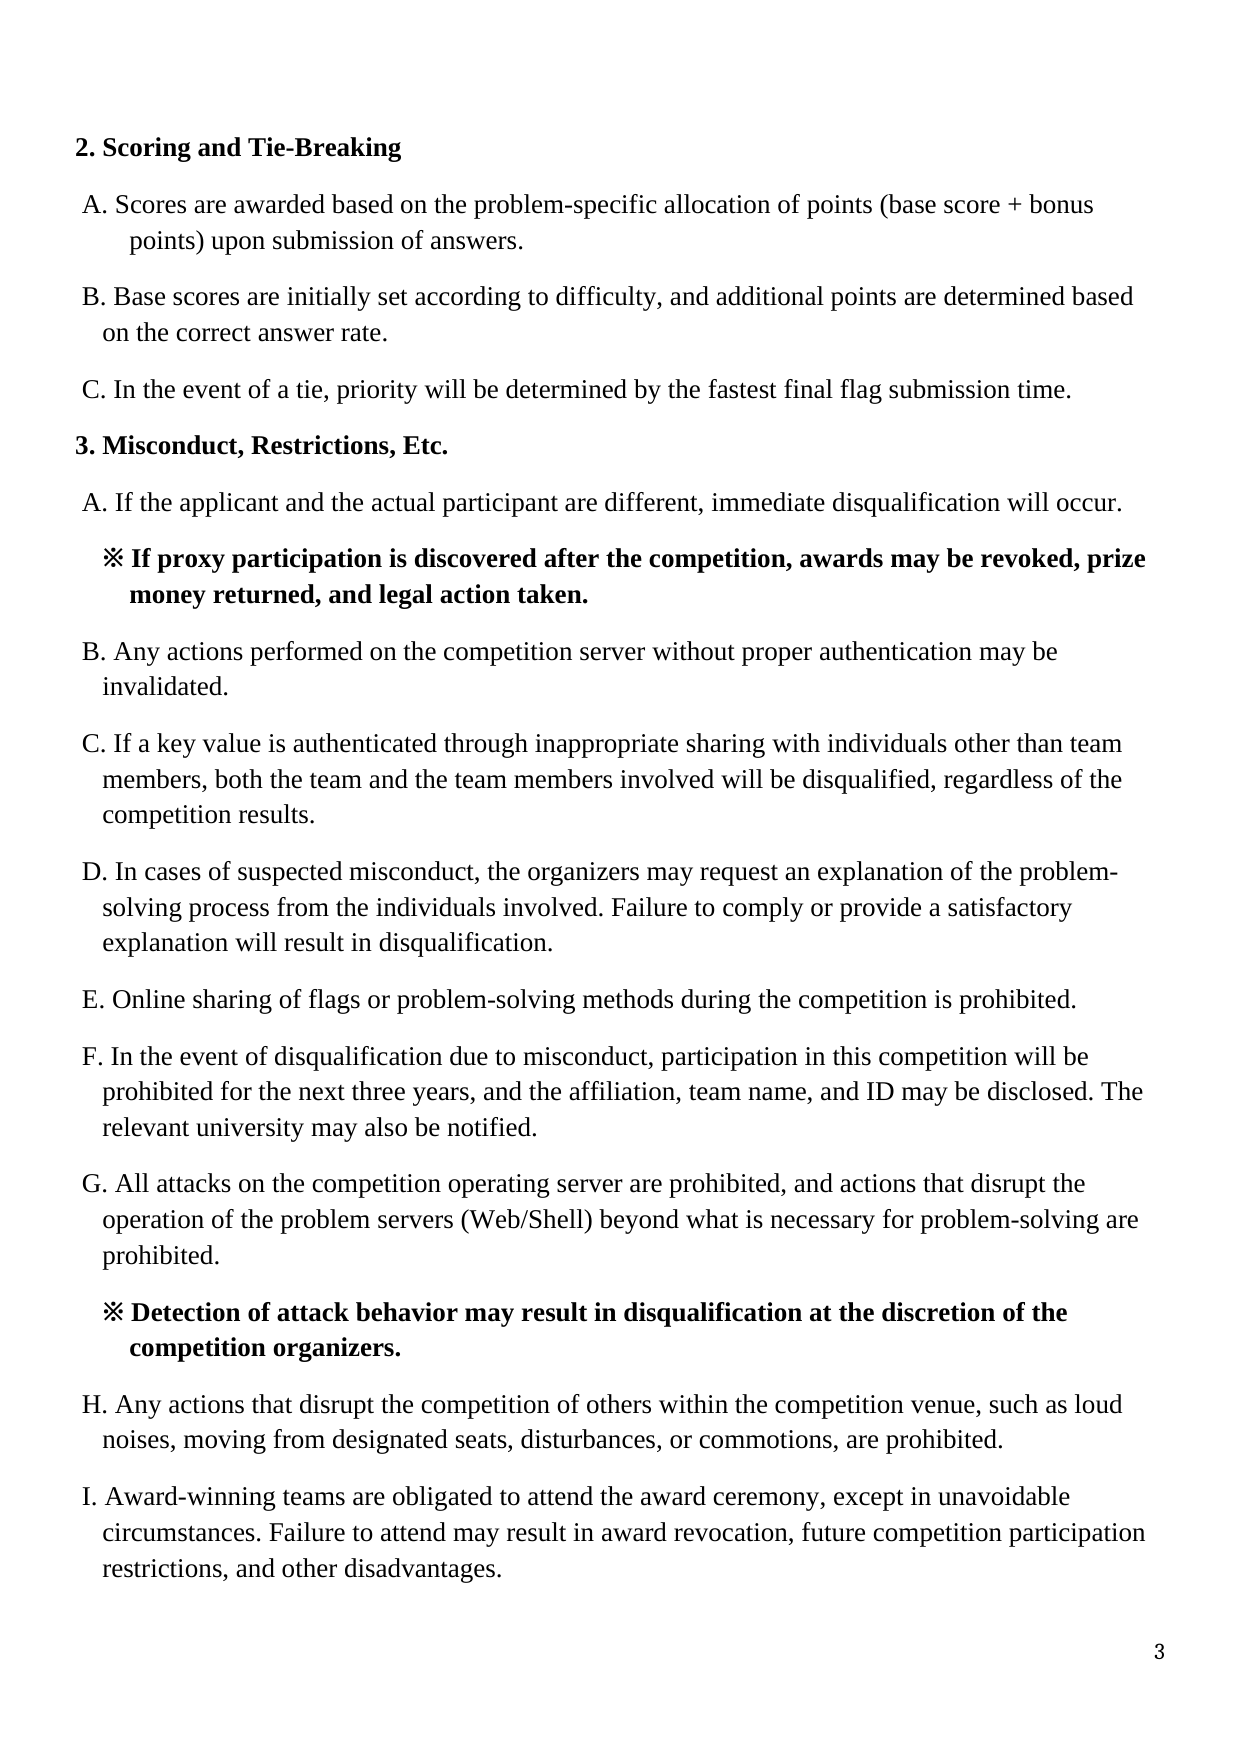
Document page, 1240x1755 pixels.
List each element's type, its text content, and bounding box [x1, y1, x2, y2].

text A. Scores are awarded based on the problem-specific allocation of points (base score + bonus points) upon submission of answers. [75, 188, 1164, 255]
text I. Award-winning teams are obligated to attend the award ceremony, except in unavoidable circumstances. Failure to attend may result in award revocation, future competition participation restrictions, and other disadvantages. [75, 1480, 1164, 1583]
text 2. Scoring and Tie-Breaking [75, 132, 1164, 163]
text G. All attacks on the competition operating server are prohibited, and actions that disrupt the operation of the problem servers (Web/Shell) beyond what is necessary for problem-solving are prohibited. [75, 1168, 1164, 1270]
text D. In cases of suspected misconduct, the organizers may request an explanation of the problem-solving process from the individuals involved. Failure to comply or provide a satisfactory explanation will result in disqualification. [75, 855, 1164, 958]
text H. Any actions that disrupt the competition of others within the competition venue, such as loud noises, moving from designated seats, disturbances, or commotions, are prohibited. [75, 1388, 1164, 1455]
text C. In the event of a tie, priority will be determined by the fastest final flag submission time. [75, 373, 1164, 404]
text 3. Misconduct, Restrictions, Etc. [75, 429, 1164, 460]
text E. Online sharing of flags or problem-solving methods during the competition is prohibited. [75, 983, 1164, 1014]
text B. Base scores are initially set according to difficulty, and additional points are determined based on the correct answer rate. [75, 280, 1164, 347]
text ※ If proxy participation is discovered after the competition, awards may be revoked, prize money returned, and legal action taken. [75, 542, 1164, 609]
text B. Any actions performed on the competition server without proper authentication may be invalidated. [75, 635, 1164, 702]
text F. In the event of disqualification due to misconduct, participation in this competition will be prohibited for the next three years, and the affiliation, team name, and ID may be disclosed. The relevant university may also be notified. [75, 1039, 1164, 1142]
text C. If a key value is authenticated through inappropriate sharing with individuals other than team members, both the team and the team members involved will be disqualified, regardless of the competition results. [75, 727, 1164, 829]
text ※ Detection of attack behavior may result in disqualification at the discretion of the competition organizers. [75, 1296, 1164, 1362]
text A. If the applicant and the actual participant are different, immediate disqualification will occur. [75, 486, 1164, 517]
